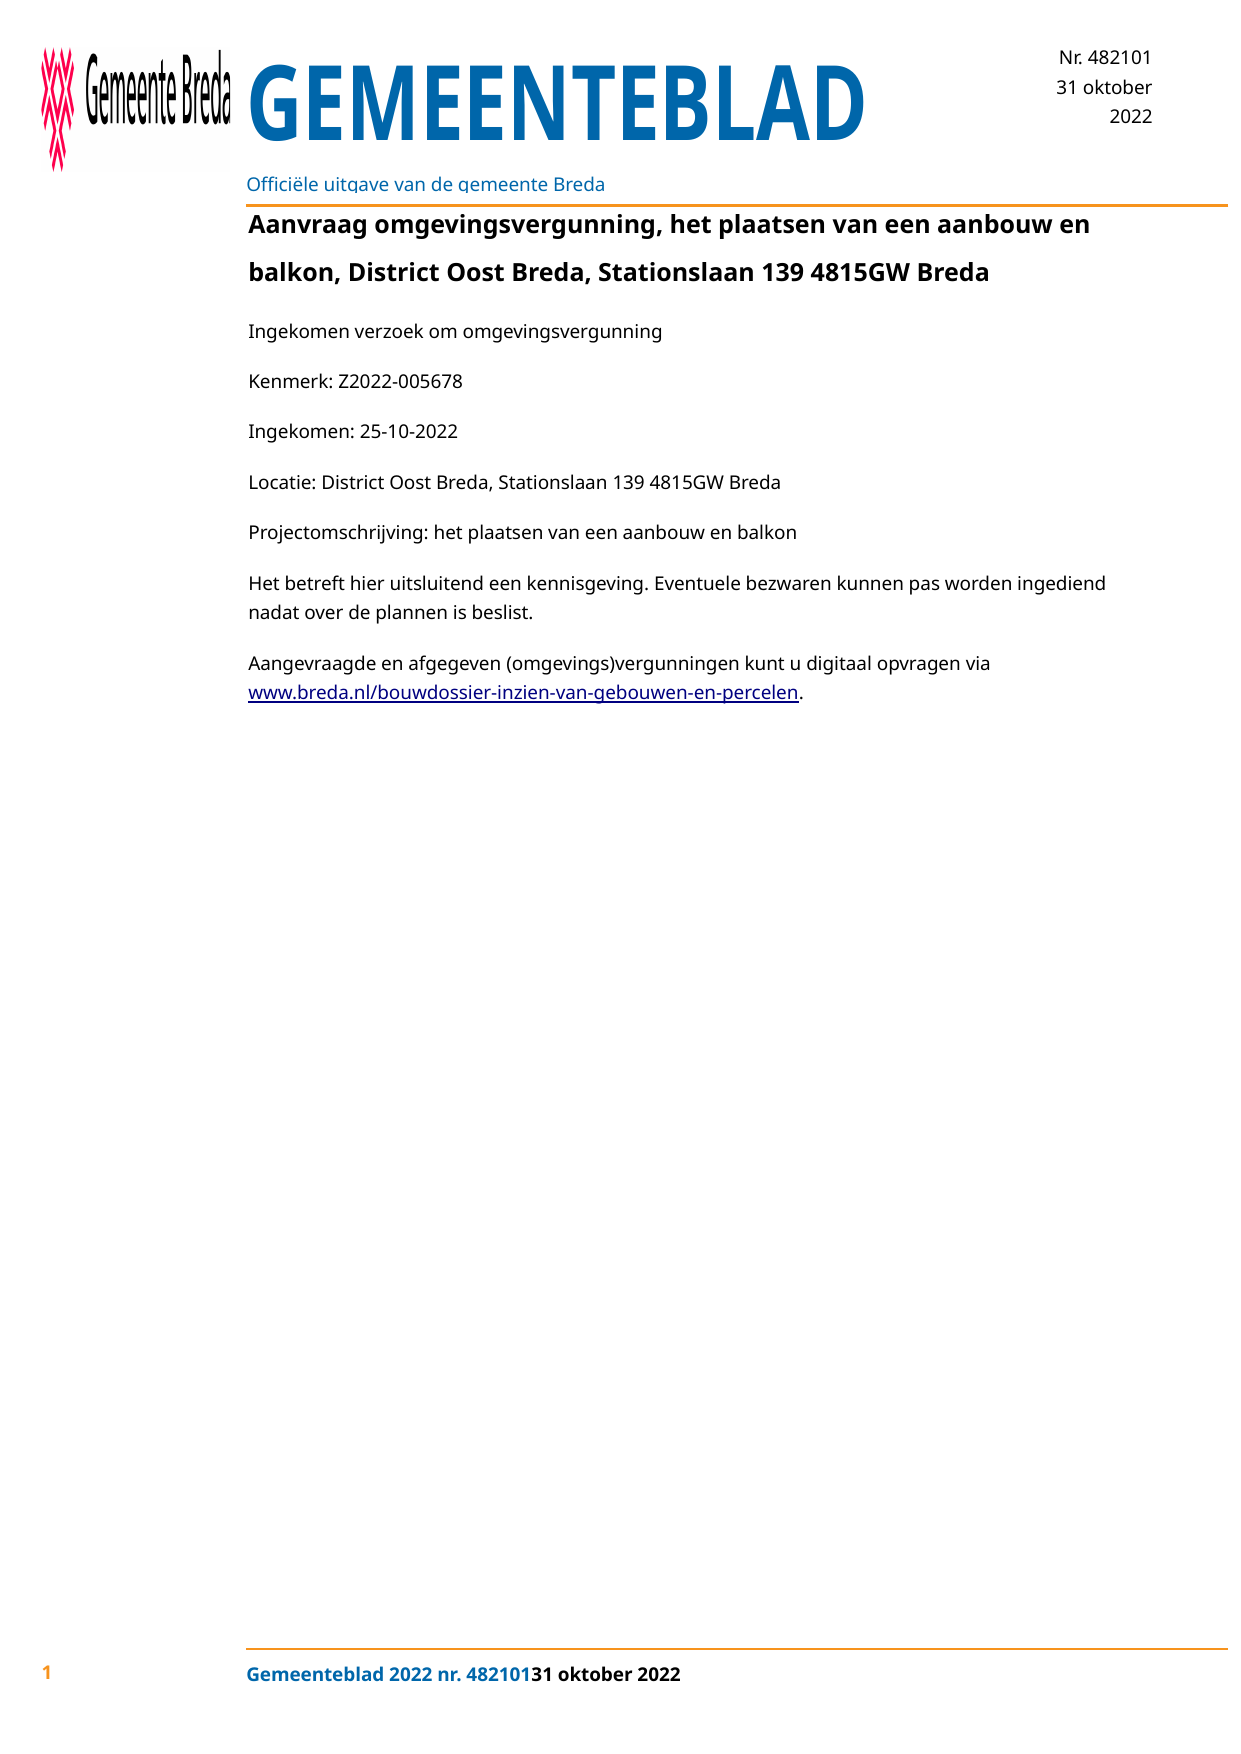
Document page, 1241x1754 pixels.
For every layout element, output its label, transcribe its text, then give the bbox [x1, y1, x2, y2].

text Aanvraag omgevingsvergunning, het plaatsen van een aanbouw en balkon, District Oost Breda, Stationslaan 139 4815GW Breda [248, 207, 1152, 288]
text Ingekomen verzoek om omgevingsvergunning [248, 318, 1152, 344]
text Aangevraagde en afgegeven (omgevings)vergunningen kunt u digitaal opvragen via www.breda.nl/bouwdossier-inzien-van-gebouwen-en-percelen. [248, 650, 1152, 705]
text Kenmerk: Z2022-005678 [248, 368, 1152, 394]
text Ingekomen: 25-10-2022 [248, 419, 1152, 444]
text Het betreft hier uitsluitend een kennisgeving. Eventuele bezwaren kunnen pas worden ingediend nadat over de plannen is beslist. [248, 570, 1152, 625]
text Projectomschrijving: het plaatsen van een aanbouw en balkon [248, 519, 1152, 545]
picture [41, 47, 231, 172]
text Locatie: District Oost Breda, Stationslaan 139 4815GW Breda [248, 469, 1152, 495]
